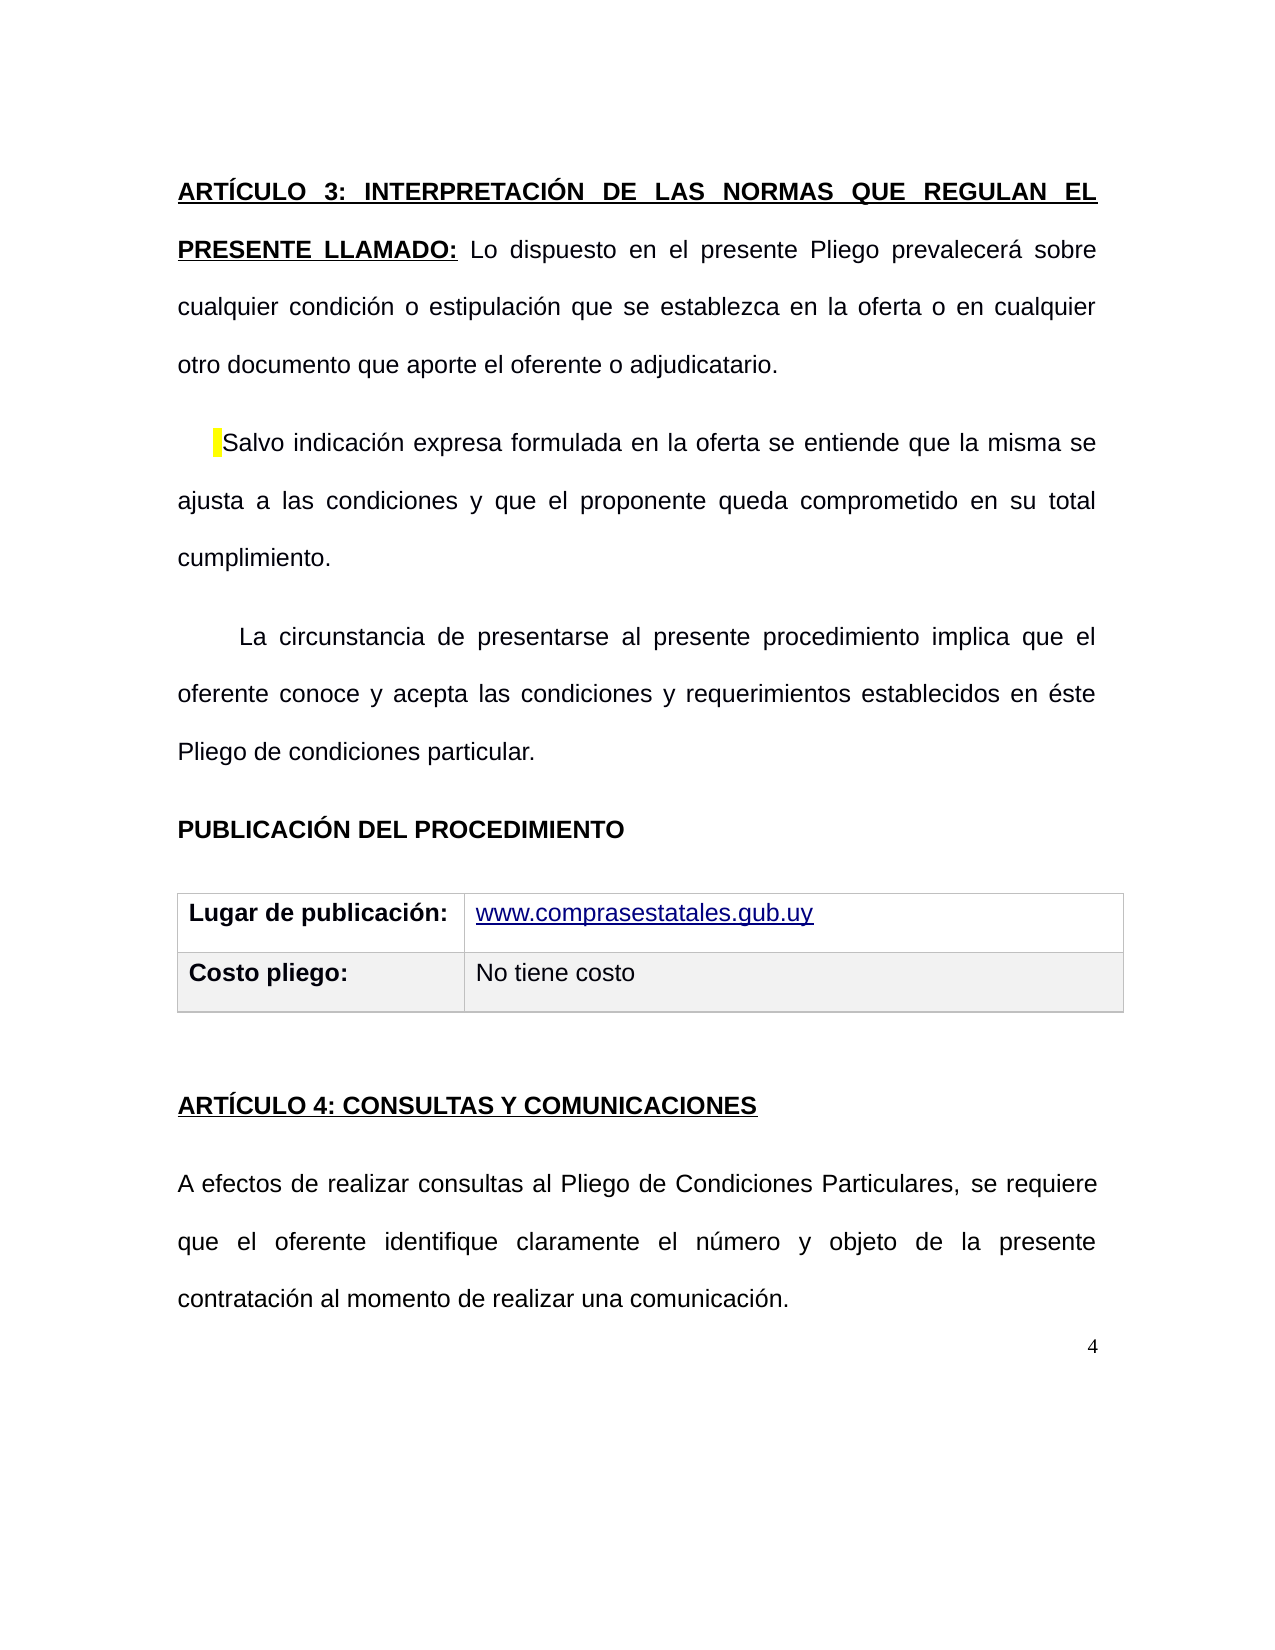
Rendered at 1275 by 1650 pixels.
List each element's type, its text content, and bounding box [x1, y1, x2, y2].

subtitle ARTÍCULO 3: INTERPRETACIÓN DE LAS NORMAS QUE REGULAN EL [177, 177, 1098, 202]
subtitle PRESENTE LLAMADO: Lo dispuesto en el presente Pliego prevalecerá sobre cualquier condición o estipulación que se establezca en la oferta o en cualquier otro documento que aporte el oferente o adjudicatario. [177, 203, 1098, 379]
text La circunstancia de presentarse al presente procedimiento implica que el oferente conoce y acepta las condiciones y requerimientos establecidos en éste Pliego de condiciones particular. [177, 622, 1098, 765]
table_cell Costo pliego: [178, 953, 464, 1011]
subtitle ARTÍCULO 4: CONSULTAS Y COMUNICACIONES [177, 1091, 1098, 1119]
table_cell No tiene costo [465, 953, 1123, 1011]
table_header www.comprasestatales.gub.uy [465, 894, 1123, 952]
text Salvo indicación expresa formulada en la oferta se entiende que la misma se ajusta a las condiciones y que el proponente queda comprometido en su total cumplimiento. [177, 428, 1098, 572]
text A efectos de realizar consultas al Pliego de Condiciones Particulares, se requiere que el oferente identifique claramente el número y objeto de la presente contratación al momento de realizar una comunicación. [177, 1169, 1098, 1313]
subtitle PUBLICACIÓN DEL PROCEDIMIENTO [177, 815, 1098, 844]
table_header Lugar de publicación: [178, 894, 464, 952]
